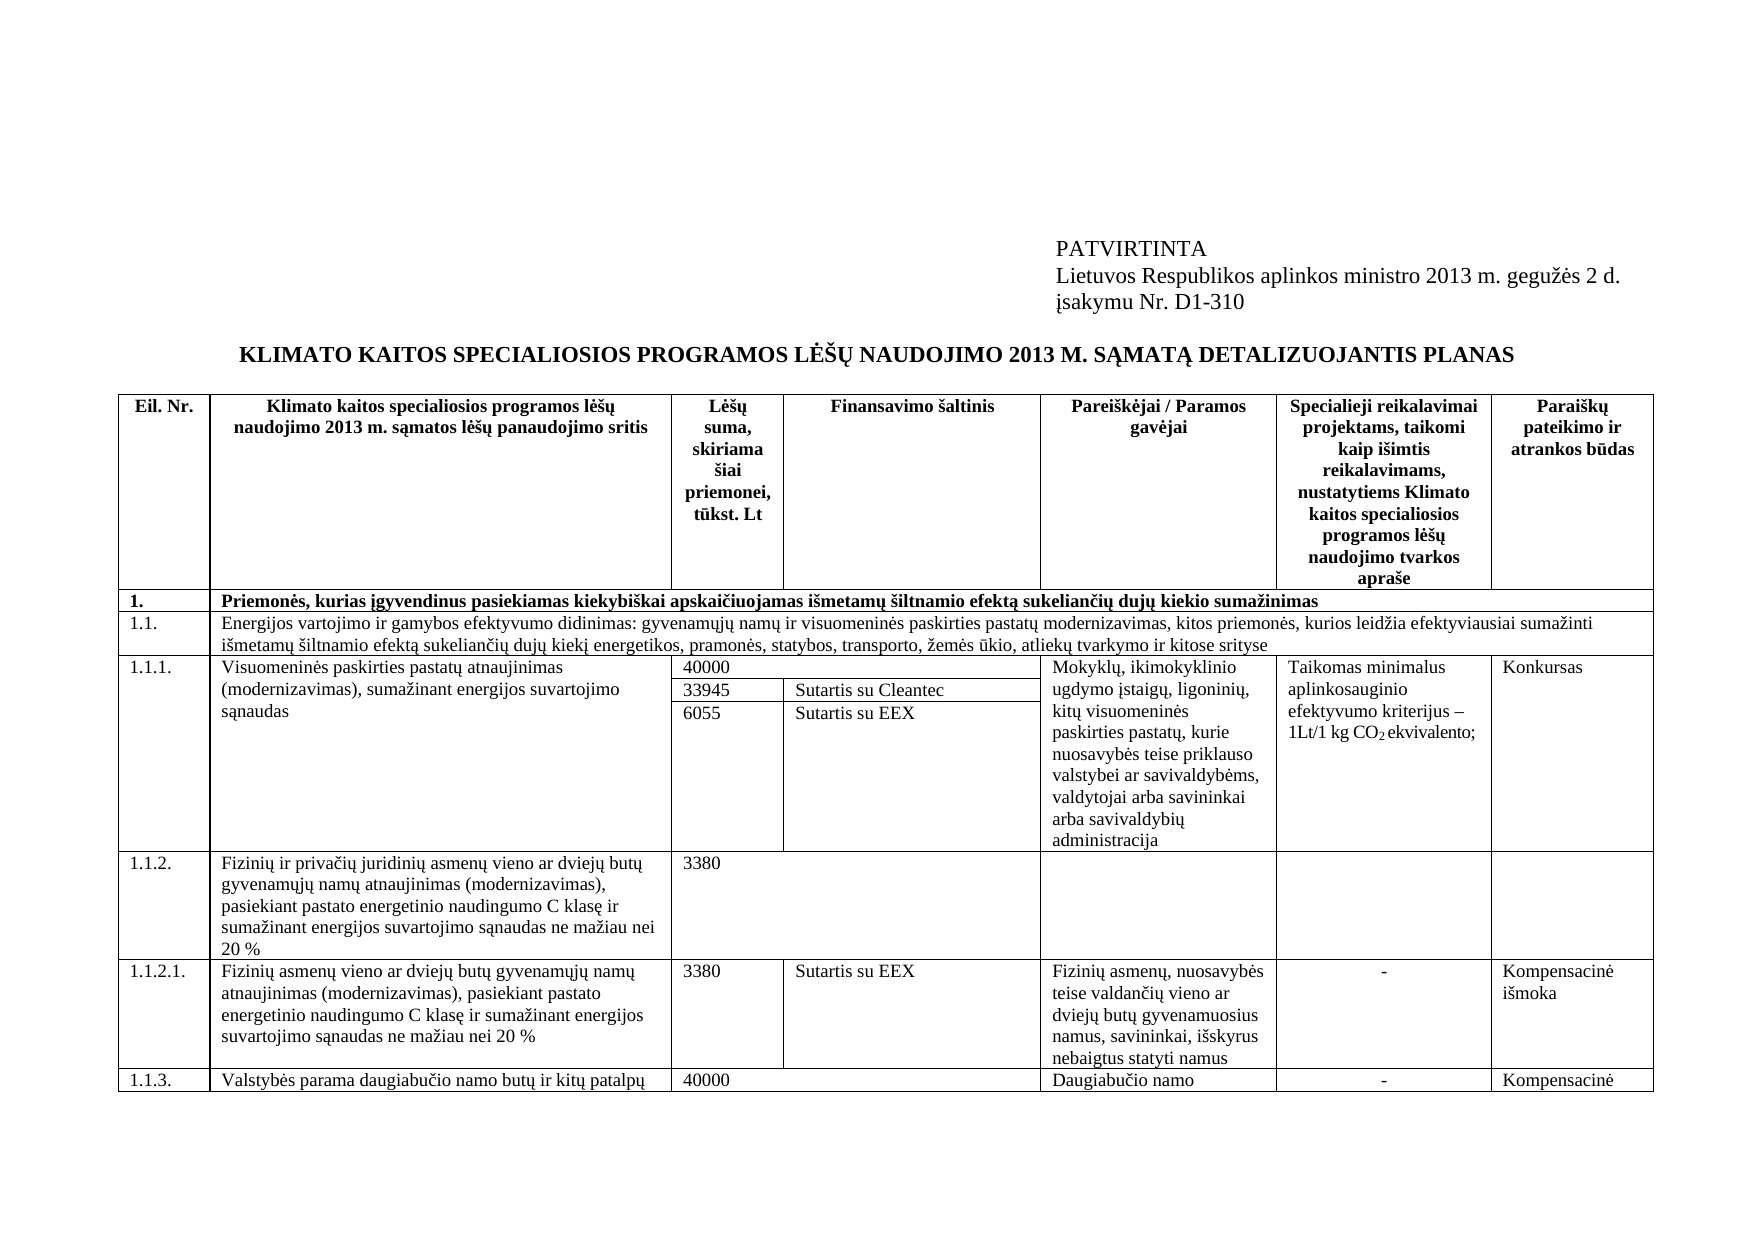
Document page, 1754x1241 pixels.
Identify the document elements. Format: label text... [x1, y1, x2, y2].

table_cell Konkursas [1492, 656, 1653, 851]
table_cell Visuomeninės paskirties pastatų atnaujinimas (modernizavimas), sumažinant energijos suvartojimo sąnaudas [211, 656, 671, 851]
table_header Pareiškėjai / Paramos gavėjai [1041, 395, 1276, 589]
table_cell 3380 [672, 852, 1040, 959]
table_cell 40000 [672, 656, 1040, 678]
table_cell 1.1.3. [119, 1069, 209, 1091]
table_cell Fizinių asmenų, nuosavybės teise valdančių vieno ar dviejų butų gyvenamuosius namus, savininkai, išskyrus nebaigtus statyti namus [1041, 960, 1276, 1068]
table_cell 40000 [672, 1069, 1040, 1091]
table_cell Energijos vartojimo ir gamybos efektyvumo didinimas: gyvenamųjų namų ir visuomeninės paskirties pastatų modernizavimas, kitos priemonės, kurios leidžia efektyviausiai sumažinti išmetamų šiltnamio efektą sukeliančių dujų kiekį energetikos, pramonės, statybos, transporto, žemės ūkio, atliekų tvarkymo ir kitose srityse [211, 612, 1653, 655]
table_cell Kompensacinė [1492, 1069, 1653, 1091]
table_cell Valstybės parama daugiabučio namo butų ir kitų patalpų [211, 1069, 671, 1091]
table_cell Mokyklų, ikimokyklinio ugdymo įstaigų, ligoninių, kitų visuomeninės paskirties pastatų, kurie nuosavybės teise priklauso valstybei ar savivaldybėms, valdytojai arba savininkai arba savivaldybių administracija [1041, 656, 1276, 851]
table_cell Taikomas minimalus aplinkosauginio efektyvumo kriterijus – 1Lt/1 kg CO2 ekvivalento; [1277, 656, 1491, 851]
table_cell Kompensacinė išmoka [1492, 960, 1653, 1068]
table_cell Fizinių ir privačių juridinių asmenų vieno ar dviejų butų gyvenamųjų namų atnaujinimas (modernizavimas), pasiekiant pastato energetinio naudingumo C klasę ir sumažinant energijos suvartojimo sąnaudas ne mažiau nei 20 % [211, 852, 671, 959]
table_cell [1492, 852, 1653, 959]
table_cell 1.1.2. [119, 852, 209, 959]
table_header Lėšų suma, skiriama šiai priemonei, tūkst. Lt [672, 395, 783, 589]
table_cell 1. [119, 590, 209, 611]
text Lietuvos Respublikos aplinkos ministro 2013 m. gegužės 2 d. įsakymu Nr. D1-310 [1056, 262, 1636, 314]
table_header Specialieji reikalavimai projektams, taikomi kaip išimtis reikalavimams, nustatytiems Klimato kaitos specialiosios programos lėšų naudojimo tvarkos apraše [1277, 395, 1491, 589]
table_cell - [1277, 1069, 1491, 1091]
text PATVIRTINTA [1056, 235, 1636, 262]
table_cell Sutartis su Cleantec [784, 679, 1040, 701]
table_cell 1.1.1. [119, 656, 209, 851]
table_cell [1277, 852, 1491, 959]
table_cell 3380 [672, 960, 783, 1068]
table_header Paraiškų pateikimo ir atrankos būdas [1492, 395, 1653, 589]
table_cell Sutartis su EEX [784, 960, 1040, 1068]
table_cell Sutartis su EEX [784, 702, 1040, 851]
table_cell Daugiabučio namo [1041, 1069, 1276, 1091]
table_cell 1.1. [119, 612, 209, 655]
table_cell Priemonės, kurias įgyvendinus pasiekiamas kiekybiškai apskaičiuojamas išmetamų šiltnamio efektą sukeliančių dujų kiekio sumažinimas [211, 590, 1653, 611]
table_header Eil. Nr. [119, 395, 209, 589]
table_header Finansavimo šaltinis [784, 395, 1040, 589]
table_cell 1.1.2.1. [119, 960, 209, 1068]
text KLIMATO KAITOS SPECIALIOSIOS PROGRAMOS LĖŠŲ NAUDOJIMO 2013 M. SĄMATĄ DETALIZUOJANTIS PLANAS [118, 341, 1636, 367]
table_cell 6055 [672, 702, 783, 851]
table_header Klimato kaitos specialiosios programos lėšų naudojimo 2013 m. sąmatos lėšų panaudojimo sritis [211, 395, 671, 589]
table_cell Fizinių asmenų vieno ar dviejų butų gyvenamųjų namų atnaujinimas (modernizavimas), pasiekiant pastato energetinio naudingumo C klasę ir sumažinant energijos suvartojimo sąnaudas ne mažiau nei 20 % [211, 960, 671, 1068]
table_cell 33945 [672, 679, 783, 701]
table_cell [1041, 852, 1276, 959]
table_cell - [1277, 960, 1491, 1068]
